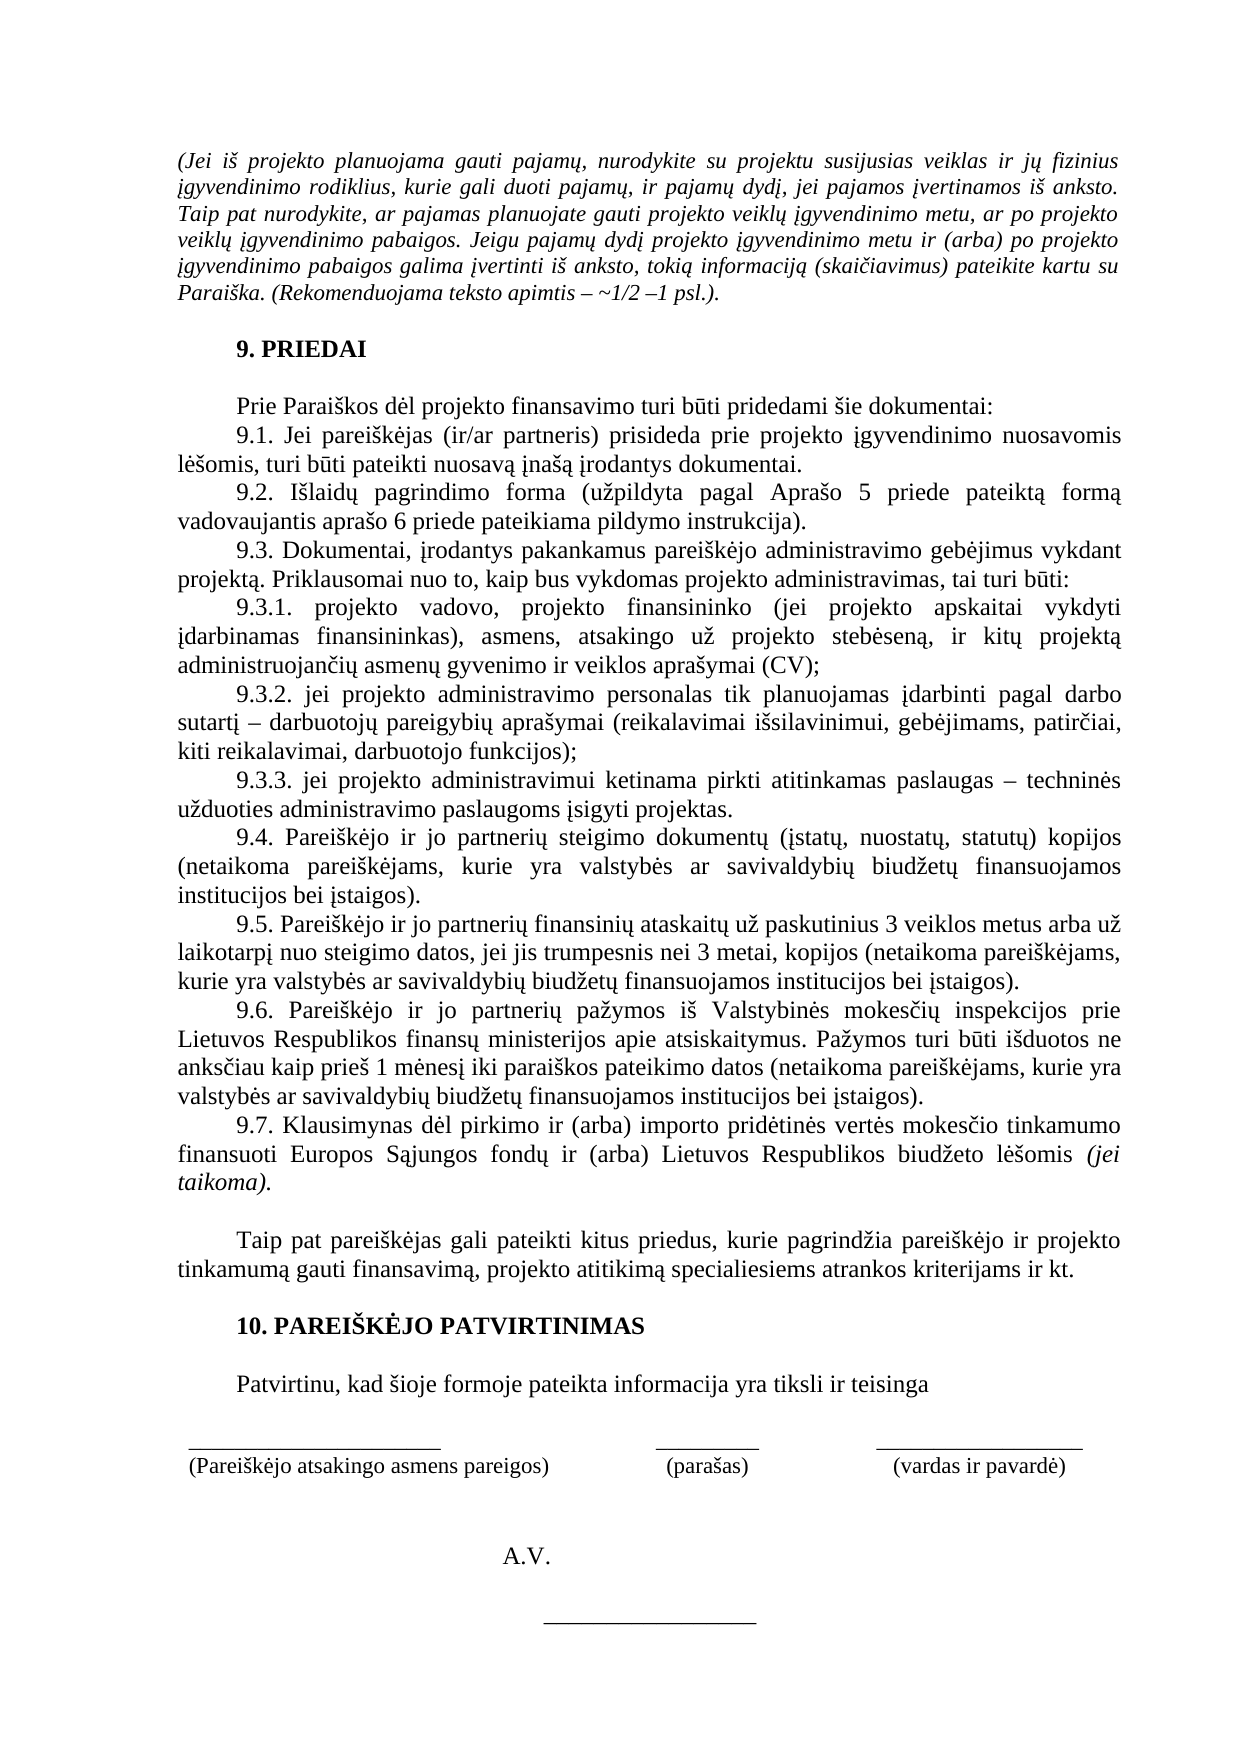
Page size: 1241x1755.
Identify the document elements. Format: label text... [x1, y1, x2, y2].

text 9.6. Pareiškėjo ir jo partnerių pažymos iš Valstybinės mokesčių inspekcijos prie Lietuvos Respublikos finansų ministerijos apie atsiskaitymus. Pažymos turi būti išduotos ne anksčiau kaip prieš 1 mėnesį iki paraiškos pateikimo datos (netaikoma pareiškėjams, kurie yra valstybės ar savivaldybių biudžetų finansuojamos institucijos bei įstaigos). [177, 995, 1122, 1110]
text Taip pat pareiškėjas gali pateikti kitus priedus, kurie pagrindžia pareiškėjo ir projekto tinkamumą gauti finansavimą, projekto atitikimą specialiesiems atrankos kriterijams ir kt. [177, 1225, 1122, 1282]
text 9.4. Pareiškėjo ir jo partnerių steigimo dokumentų (įstatų, nuostatų, statutų) kopijos (netaikoma pareiškėjams, kurie yra valstybės ar savivaldybių biudžetų finansuojamos institucijos bei įstaigos). [177, 822, 1122, 909]
text A.V. [502, 1541, 1122, 1570]
text (Jei iš projekto planuojama gauti pajamų, nurodykite su projektu susijusias veiklas ir jų fizinius įgyvendinimo rodiklius, kurie gali duoti pajamų, ir pajamų dydį, jei pajamos įvertinamos iš anksto. Taip pat nurodykite, ar pajamas planuojate gauti projekto veiklų įgyvendinimo metu, ar po projekto veiklų įgyvendinimo pabaigos. Jeigu pajamų dydį projekto įgyvendinimo metu ir (arba) po projekto įgyvendinimo pabaigos galima įvertinti iš anksto, tokią informaciją (skaičiavimus) pateikite kartu su Paraiška. (Rekomenduojama teksto apimtis – ~1/2 –1 psl.). [177, 147, 1122, 305]
text 9.2. Išlaidų pagrindimo forma (užpildyta pagal Aprašo 5 priede pateiktą formą vadovaujantis aprašo 6 priede pateikiama pildymo instrukcija). [177, 477, 1122, 535]
text 9.3. Dokumentai, įrodantys pakankamus pareiškėjo administravimo gebėjimus vykdant projektą. Priklausomai nuo to, kaip bus vykdomas projekto administravimas, tai turi būti: [177, 535, 1122, 592]
table_header _________ (parašas) [578, 1426, 837, 1512]
text 9.3.2. jei projekto administravimo personalas tik planuojamas įdarbinti pagal darbo sutartį – darbuotojų pareigybių aprašymai (reikalavimai išsilavinimui, gebėjimams, patirčiai, kiti reikalavimai, darbuotojo funkcijos); [177, 679, 1122, 765]
table_header __________________ (vardas ir pavardė) [837, 1426, 1122, 1512]
text 9.3.1. projekto vadovo, projekto finansininko (jei projekto apskaitai vykdyti įdarbinamas finansininkas), asmens, atsakingo už projekto stebėseną, ir kitų projektą administruojančių asmenų gyvenimo ir veiklos aprašymai (CV); [177, 592, 1122, 679]
text 9.5. Pareiškėjo ir jo partnerių finansinių ataskaitų už paskutinius 3 veiklos metus arba už laikotarpį nuo steigimo datos, jei jis trumpesnis nei 3 metai, kopijos (netaikoma pareiškėjams, kurie yra valstybės ar savivaldybių biudžetų finansuojamos institucijos bei įstaigos). [177, 909, 1122, 995]
text Patvirtinu, kad šioje formoje pateikta informacija yra tiksli ir teisinga [177, 1369, 1122, 1397]
text _________________ [177, 1598, 1122, 1627]
table_header ______________________ (Pareiškėjo atsakingo asmens pareigos) [177, 1426, 578, 1512]
text 9.7. Klausimynas dėl pirkimo ir (arba) importo pridėtinės vertės mokesčio tinkamumo finansuoti Europos Sąjungos fondų ir (arba) Lietuvos Respublikos biudžeto lėšomis (jei taikoma). [177, 1110, 1122, 1196]
text 9. PRIEDAI [177, 334, 1122, 362]
text Prie Paraiškos dėl projekto finansavimo turi būti pridedami šie dokumentai: [177, 391, 1122, 420]
text 10. PAREIŠKĖJO PATVIRTINIMAS [177, 1311, 1122, 1340]
text 9.3.3. jei projekto administravimui ketinama pirkti atitinkamas paslaugas – techninės užduoties administravimo paslaugoms įsigyti projektas. [177, 765, 1122, 822]
text 9.1. Jei pareiškėjas (ir/ar partneris) prisideda prie projekto įgyvendinimo nuosavomis lėšomis, turi būti pateikti nuosavą įnašą įrodantys dokumentai. [177, 420, 1122, 477]
